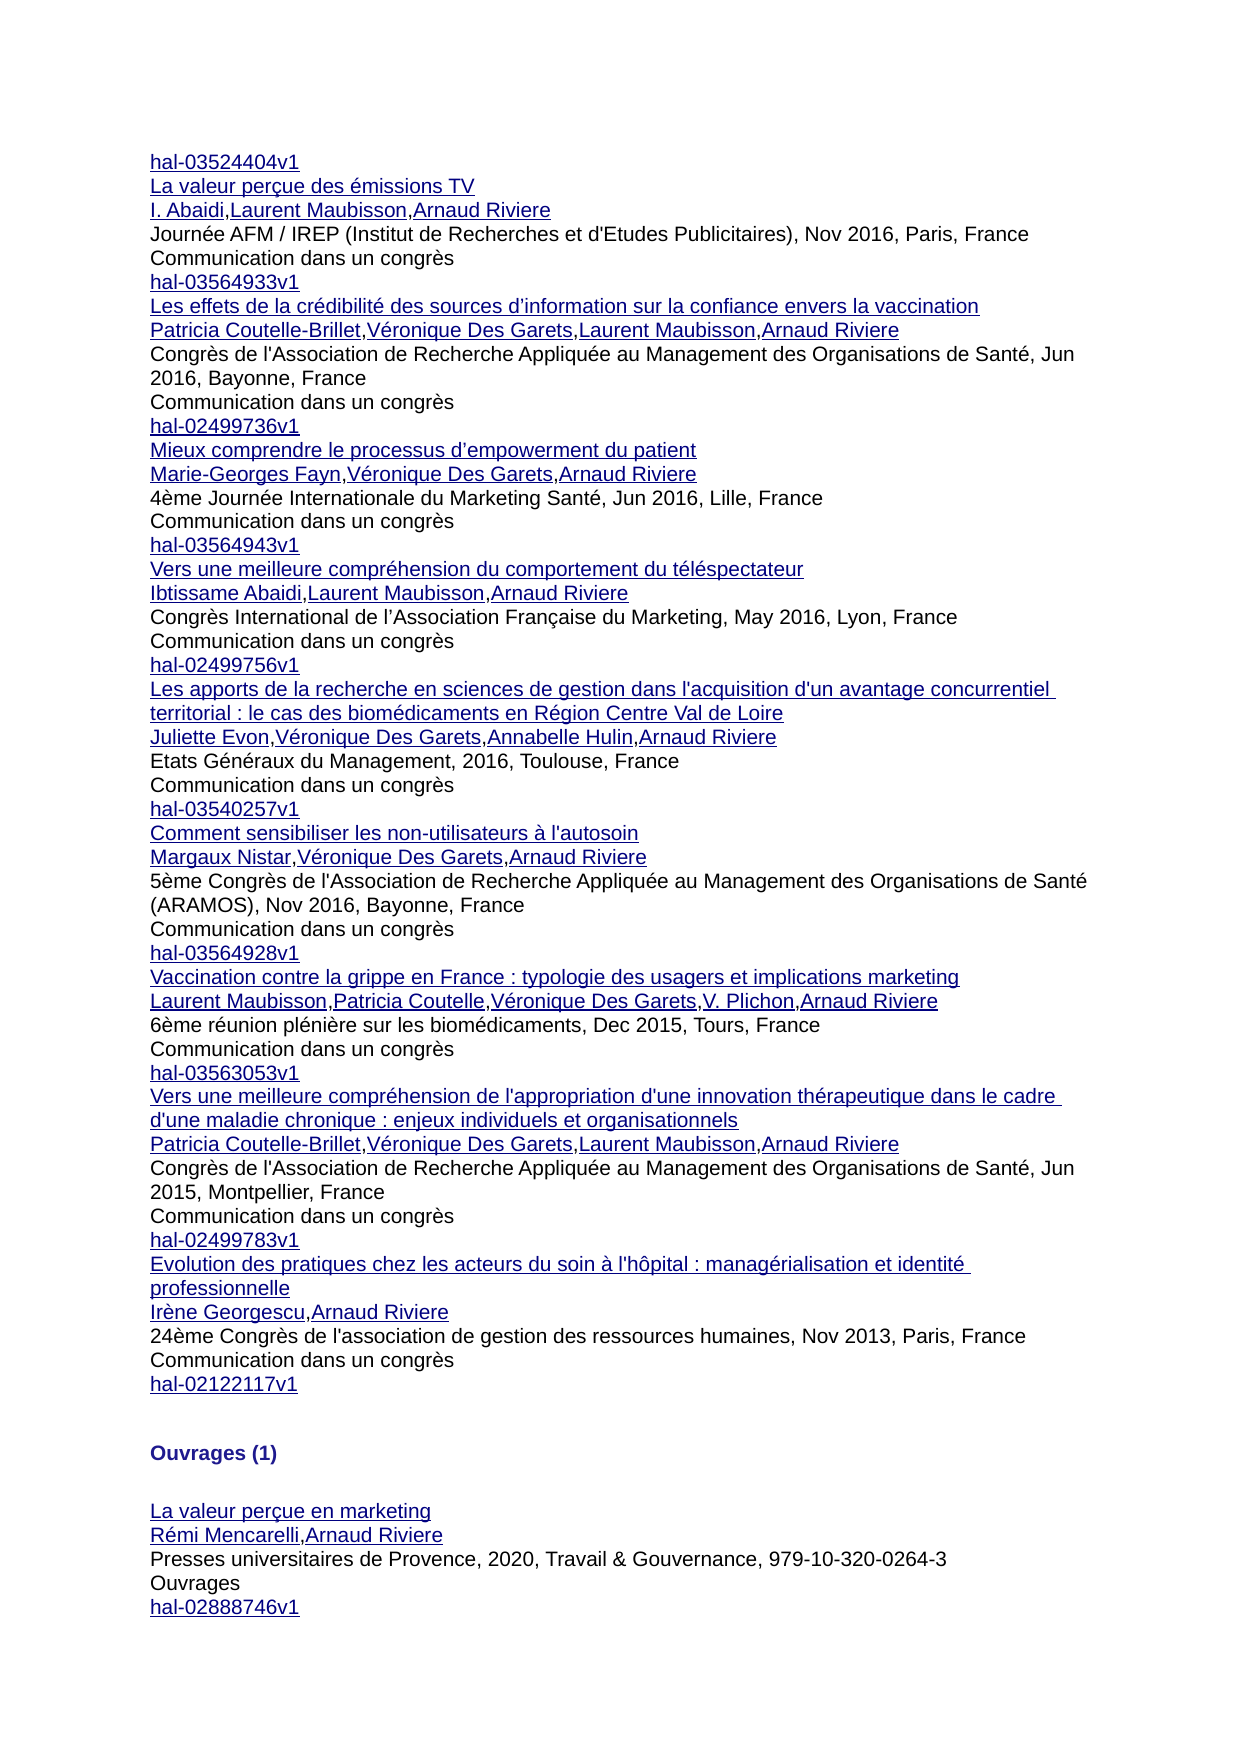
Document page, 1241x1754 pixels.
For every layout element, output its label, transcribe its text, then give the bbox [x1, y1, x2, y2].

table_cell Comment sensibiliser les non-utilisateurs à l'autosoin Margaux Nistar,Véronique Des Garets,Arnaud Riviere 5ème Congrès de l'Association de Recherche Appliquée au Management des Organisations de Santé (ARAMOS), Nov 2016, Bayonne, France Communication dans un congrès hal-03564928v1 [150, 821, 1090, 964]
subtitle Ouvrages (1) [150, 1441, 1090, 1464]
table_cell Mieux comprendre le processus d’empowerment du patient Marie-Georges Fayn,Véronique Des Garets,Arnaud Riviere 4ème Journée Internationale du Marketing Santé, Jun 2016, Lille, France Communication dans un congrès hal-03564943v1 [150, 438, 1090, 557]
table_cell La valeur perçue des émissions TV I. Abaidi,Laurent Maubisson,Arnaud Riviere Journée AFM / IREP (Institut de Recherches et d'Etudes Publicitaires), Nov 2016, Paris, France Communication dans un congrès hal-03564933v1 [150, 174, 1090, 294]
table_cell Vaccination contre la grippe en France : typologie des usagers et implications marketing Laurent Maubisson,Patricia Coutelle,Véronique Des Garets,V. Plichon,Arnaud Riviere 6ème réunion plénière sur les biomédicaments, Dec 2015, Tours, France Communication dans un congrès hal-03563053v1 [150, 965, 1090, 1084]
table_header La valeur perçue en marketing Rémi Mencarelli,Arnaud Riviere Presses universitaires de Provence, 2020, Travail & Gouvernance, 979-10-320-0264-3 Ouvrages hal-02888746v1 [150, 1499, 1090, 1619]
table_cell Les effets de la crédibilité des sources d’information sur la confiance envers la vaccination Patricia Coutelle-Brillet,Véronique Des Garets,Laurent Maubisson,Arnaud Riviere Congrès de l'Association de Recherche Appliquée au Management des Organisations de Santé, Jun 2016, Bayonne, France Communication dans un congrès hal-02499736v1 [150, 294, 1090, 437]
table_cell hal-03524404v1 [150, 150, 1090, 174]
table_cell Vers une meilleure compréhension du comportement du téléspectateur Ibtissame Abaidi,Laurent Maubisson,Arnaud Riviere Congrès International de l’Association Française du Marketing, May 2016, Lyon, France Communication dans un congrès hal-02499756v1 [150, 557, 1090, 677]
table_cell Les apports de la recherche en sciences de gestion dans l'acquisition d'un avantage concurrentiel territorial : le cas des biomédicaments en Région Centre Val de Loire Juliette Evon,Véronique Des Garets,Annabelle Hulin,Arnaud Riviere Etats Généraux du Management, 2016, Toulouse, France Communication dans un congrès hal-03540257v1 [150, 677, 1090, 821]
table_cell Evolution des pratiques chez les acteurs du soin à l'hôpital : managérialisation et identité professionnelle Irène Georgescu,Arnaud Riviere 24ème Congrès de l'association de gestion des ressources humaines, Nov 2013, Paris, France Communication dans un congrès hal-02122117v1 [150, 1252, 1090, 1396]
table_cell Vers une meilleure compréhension de l'appropriation d'une innovation thérapeutique dans le cadre d'une maladie chronique : enjeux individuels et organisationnels Patricia Coutelle-Brillet,Véronique Des Garets,Laurent Maubisson,Arnaud Riviere Congrès de l'Association de Recherche Appliquée au Management des Organisations de Santé, Jun 2015, Montpellier, France Communication dans un congrès hal-02499783v1 [150, 1084, 1090, 1252]
